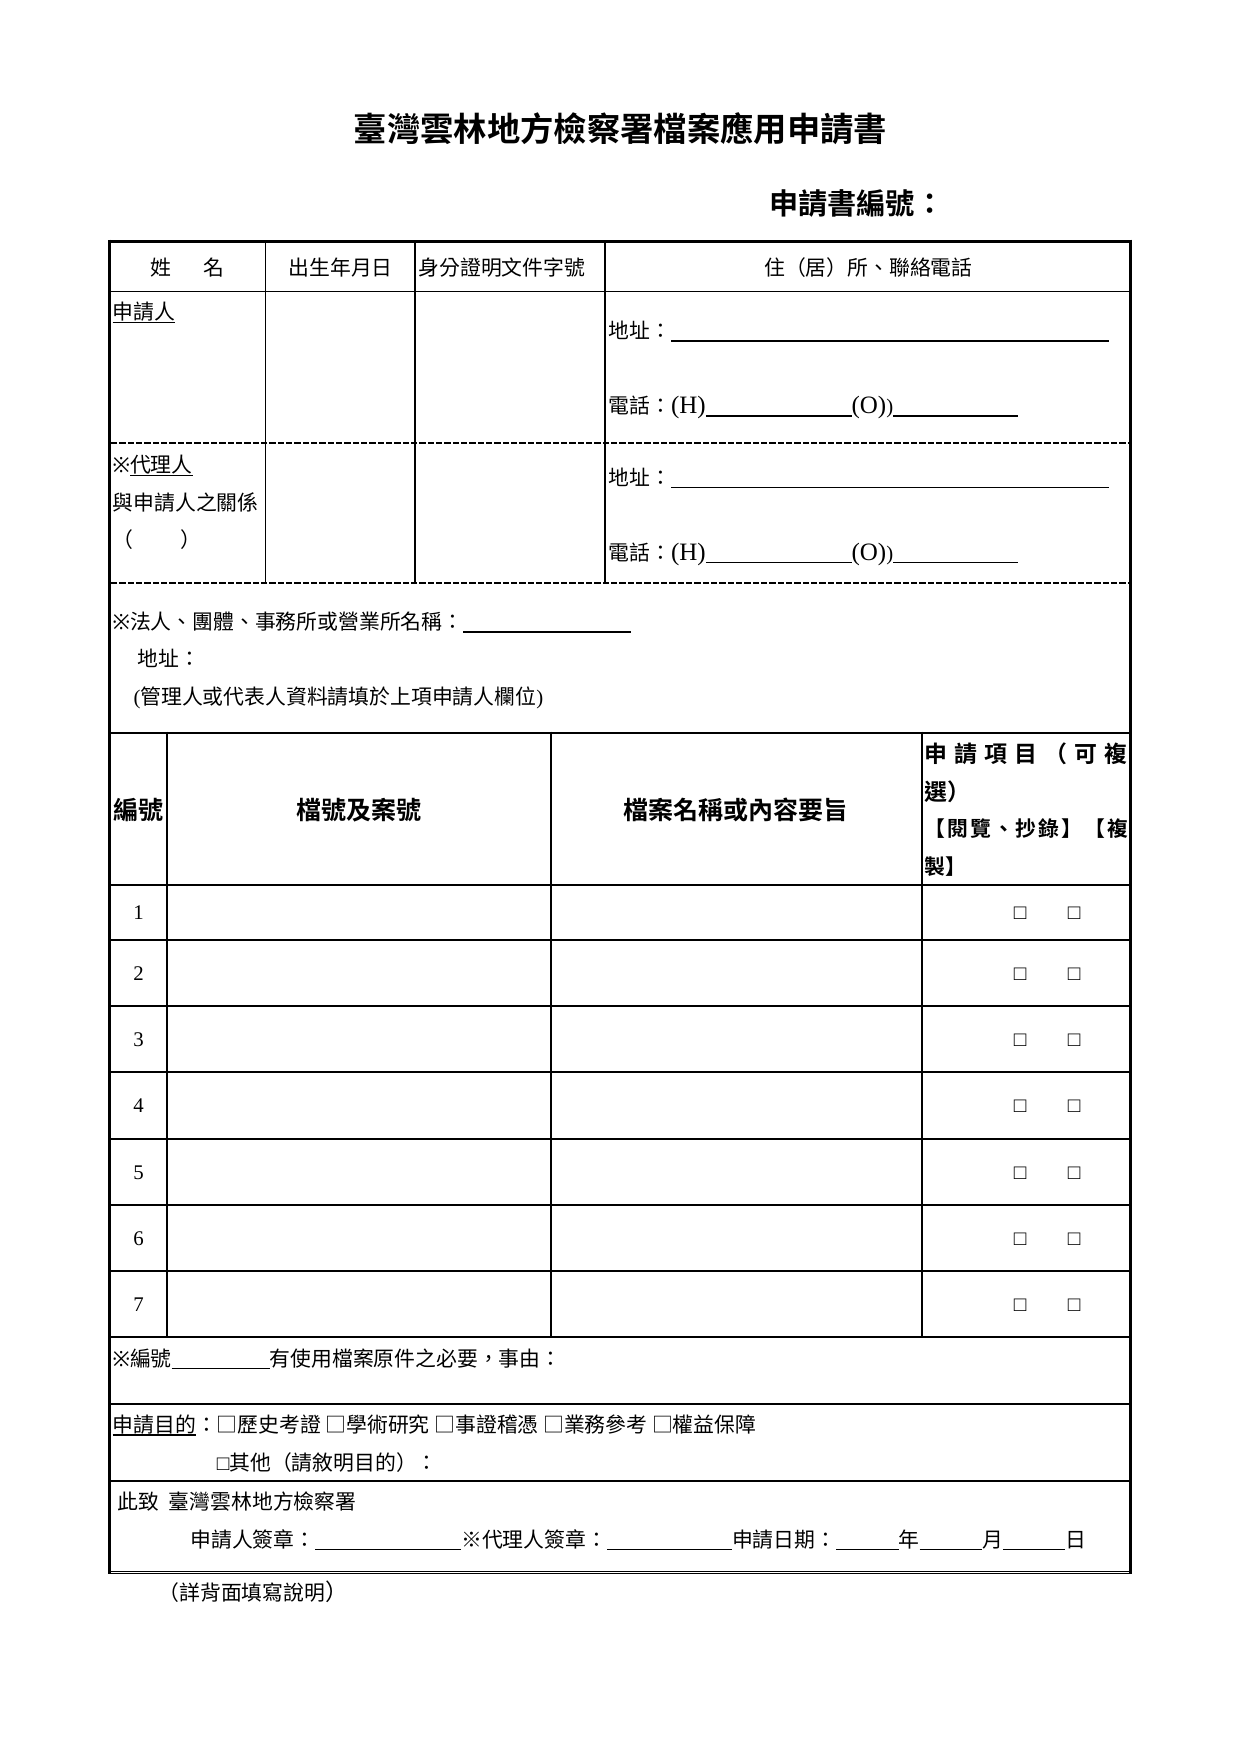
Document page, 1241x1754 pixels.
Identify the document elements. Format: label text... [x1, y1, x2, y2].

table_cell [168, 1007, 550, 1071]
table_cell [552, 886, 921, 939]
table_cell 3 [111, 1007, 166, 1071]
table_cell 地址： 電話：(H) (O)) [606, 442, 1129, 582]
text 申請書編號： [769, 164, 1165, 239]
table_cell □ □ [923, 886, 1129, 939]
table_cell 2 [111, 941, 166, 1005]
table_cell [552, 1272, 921, 1336]
table_cell 申請目的：□歷史考證 □學術研究 □事證稽憑 □業務參考 □權益保障 □其他（請敘明目的）： [111, 1405, 1129, 1479]
table_cell □ □ [923, 1073, 1129, 1137]
table_cell □ □ [923, 1140, 1129, 1204]
table_cell [552, 1206, 921, 1270]
table_cell □ □ [923, 1272, 1129, 1336]
table_cell □ □ [923, 941, 1129, 1005]
table_cell [168, 1272, 550, 1336]
table_header 住（居）所、聯絡電話 [606, 243, 1129, 291]
table_cell 檔案名稱或內容要旨 [552, 734, 921, 884]
table_cell 4 [111, 1073, 166, 1137]
table_cell [552, 1007, 921, 1071]
table_cell [168, 1140, 550, 1204]
table_cell [552, 1140, 921, 1204]
table_cell □ □ [923, 1007, 1129, 1071]
table_cell 此致 臺灣雲林地方檢察署 申請人簽章： ※代理人簽章： 申請日期： 年 月 日 [111, 1482, 1129, 1571]
table_cell [266, 292, 414, 442]
table_cell 5 [111, 1140, 166, 1204]
table_cell 申請人 [111, 292, 265, 442]
table_cell ※法人、團體、事務所或營業所名稱： 地址： (管理人或代表人資料請填於上項申請人欄位) [111, 582, 1129, 732]
table_cell [416, 292, 604, 442]
table_cell 編號 [111, 734, 166, 884]
table_cell 檔號及案號 [168, 734, 550, 884]
table_header 身分證明文件字號 [416, 243, 604, 291]
table_cell 申請項目（可複選） 【閱覽、抄錄】【複製】 [923, 734, 1129, 884]
table_cell [552, 941, 921, 1005]
table_cell [168, 1073, 550, 1137]
table_cell [552, 1073, 921, 1137]
table_cell [416, 442, 604, 582]
table_cell [266, 442, 414, 582]
table_cell [168, 886, 550, 939]
table_cell 地址： 電話：(H) (O)) [606, 292, 1129, 442]
table_header 姓 名 [111, 243, 265, 291]
table_cell [168, 941, 550, 1005]
table_cell [168, 1206, 550, 1270]
table_cell 7 [111, 1272, 166, 1336]
text （詳背面填寫說明） [75, 1574, 1165, 1607]
table_cell 1 [111, 886, 166, 939]
table_header 出生年月日 [266, 243, 414, 291]
table_cell □ □ [923, 1206, 1129, 1270]
table_cell ※代理人 與申請人之關係 （ ） [111, 442, 265, 582]
table_cell ※編號 有使用檔案原件之必要，事由： [111, 1338, 1129, 1402]
text 臺灣雲林地方檢察署檔案應用申請書 [75, 89, 1165, 164]
table_cell 6 [111, 1206, 166, 1270]
